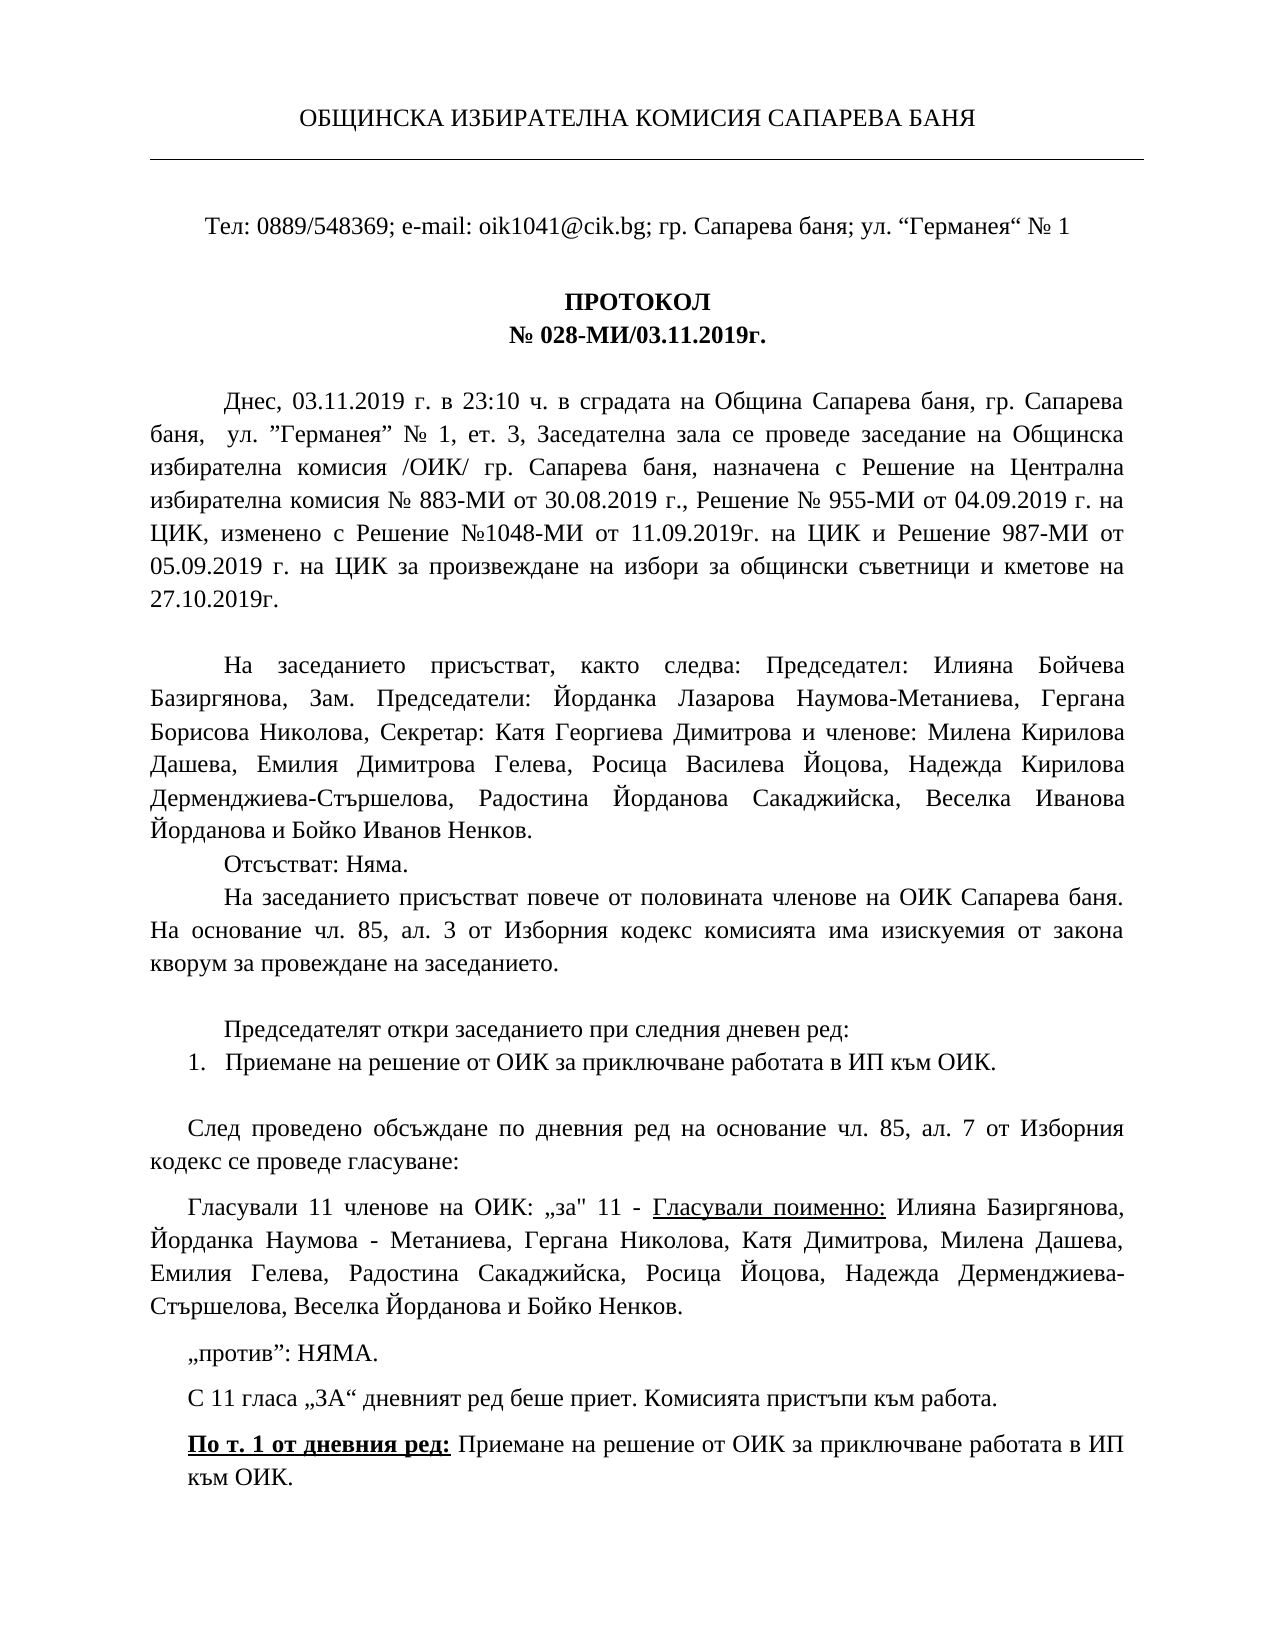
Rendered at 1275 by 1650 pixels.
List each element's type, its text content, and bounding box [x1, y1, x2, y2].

text С 11 гласа „ЗА“ дневният ред беше приет. Комисията пристъпи към работа. [150, 1383, 1125, 1412]
text № 028-МИ/03.11.2019г. [150, 320, 1125, 349]
text Председателят откри заседанието при следния дневен ред: [150, 1014, 1125, 1042]
text Гласували 11 членове на ОИК: „за" 11 - Гласували поименно: Илияна Базиргянова, Йорданка Наумова - Метаниева, Гергана Николова, Катя Димитрова, Милена Дашева, Емилия Гелева, Радостина Сакаджийска, Росица Йоцова, Надежда Дерменджиева-Стършелова, Веселка Йорданова и Бойко Ненков. [150, 1192, 1125, 1320]
text По т. 1 от дневния ред: Приемане на решение от ОИК за приключване работата в ИП към ОИК. [187, 1429, 1125, 1491]
list Приемане на решение от ОИК за приключване работата в ИП към ОИК. [187, 1047, 1125, 1076]
text На заседанието присъстват повече от половината членове на ОИК Сапарева баня. На основание чл. 85, ал. 3 от Изборния кодекс комисията има изискуемия от закона кворум за провеждане на заседанието. [150, 882, 1125, 976]
text След проведено обсъждане по дневния ред на основание чл. 85, ал. 7 от Изборния кодекс се проведе гласуване: [150, 1113, 1125, 1174]
text На заседанието присъстват, както следва: Председател: Илияна Бойчева Базиргянова, Зам. Председатели: Йорданка Лазарова Наумова-Метаниева, Гергана Борисова Николова, Секретар: Катя Георгиева Димитрова и членове: Милена Кирилова Дашева, Емилия Димитрова Гелева, Росица Василева Йоцова, Надежда Кирилова Дерменджиева-Стършелова, Радостина Йорданова Сакаджийска, Веселка Иванова Йорданова и Бойко Иванов Ненков. [150, 651, 1125, 844]
subtitle ПРОТОКОЛ [150, 287, 1125, 316]
text „против”: НЯМА. [150, 1338, 1125, 1367]
text Тел: 0889/548369; e-mail: oik1041@cik.bg; гр. Сапарева баня; ул. “Германея“ № 1 [150, 211, 1125, 239]
text Отсъстват: Няма. [150, 849, 1125, 877]
text ОБЩИНСКА ИЗБИРАТЕЛНА КОМИСИЯ САПАРЕВА БАНЯ [150, 103, 1125, 132]
text Днес, 03.11.2019 г. в 23:10 ч. в сградата на Община Сапарева баня, гр. Сапарева баня, ул. ”Германея” № 1, ет. 3, Заседателна зала се проведе заседание на Общинска избирателна комисия /ОИК/ гр. Сапарева баня, назначена с Решение на Централна избирателна комисия № 883-МИ от 30.08.2019 г., Решение № 955-МИ от 04.09.2019 г. на ЦИК, изменено с Решение №1048-МИ от 11.09.2019г. на ЦИК и Решение 987-МИ от 05.09.2019 г. на ЦИК за произвеждане на избори за общински съветници и кметове на 27.10.2019г. [150, 386, 1125, 613]
